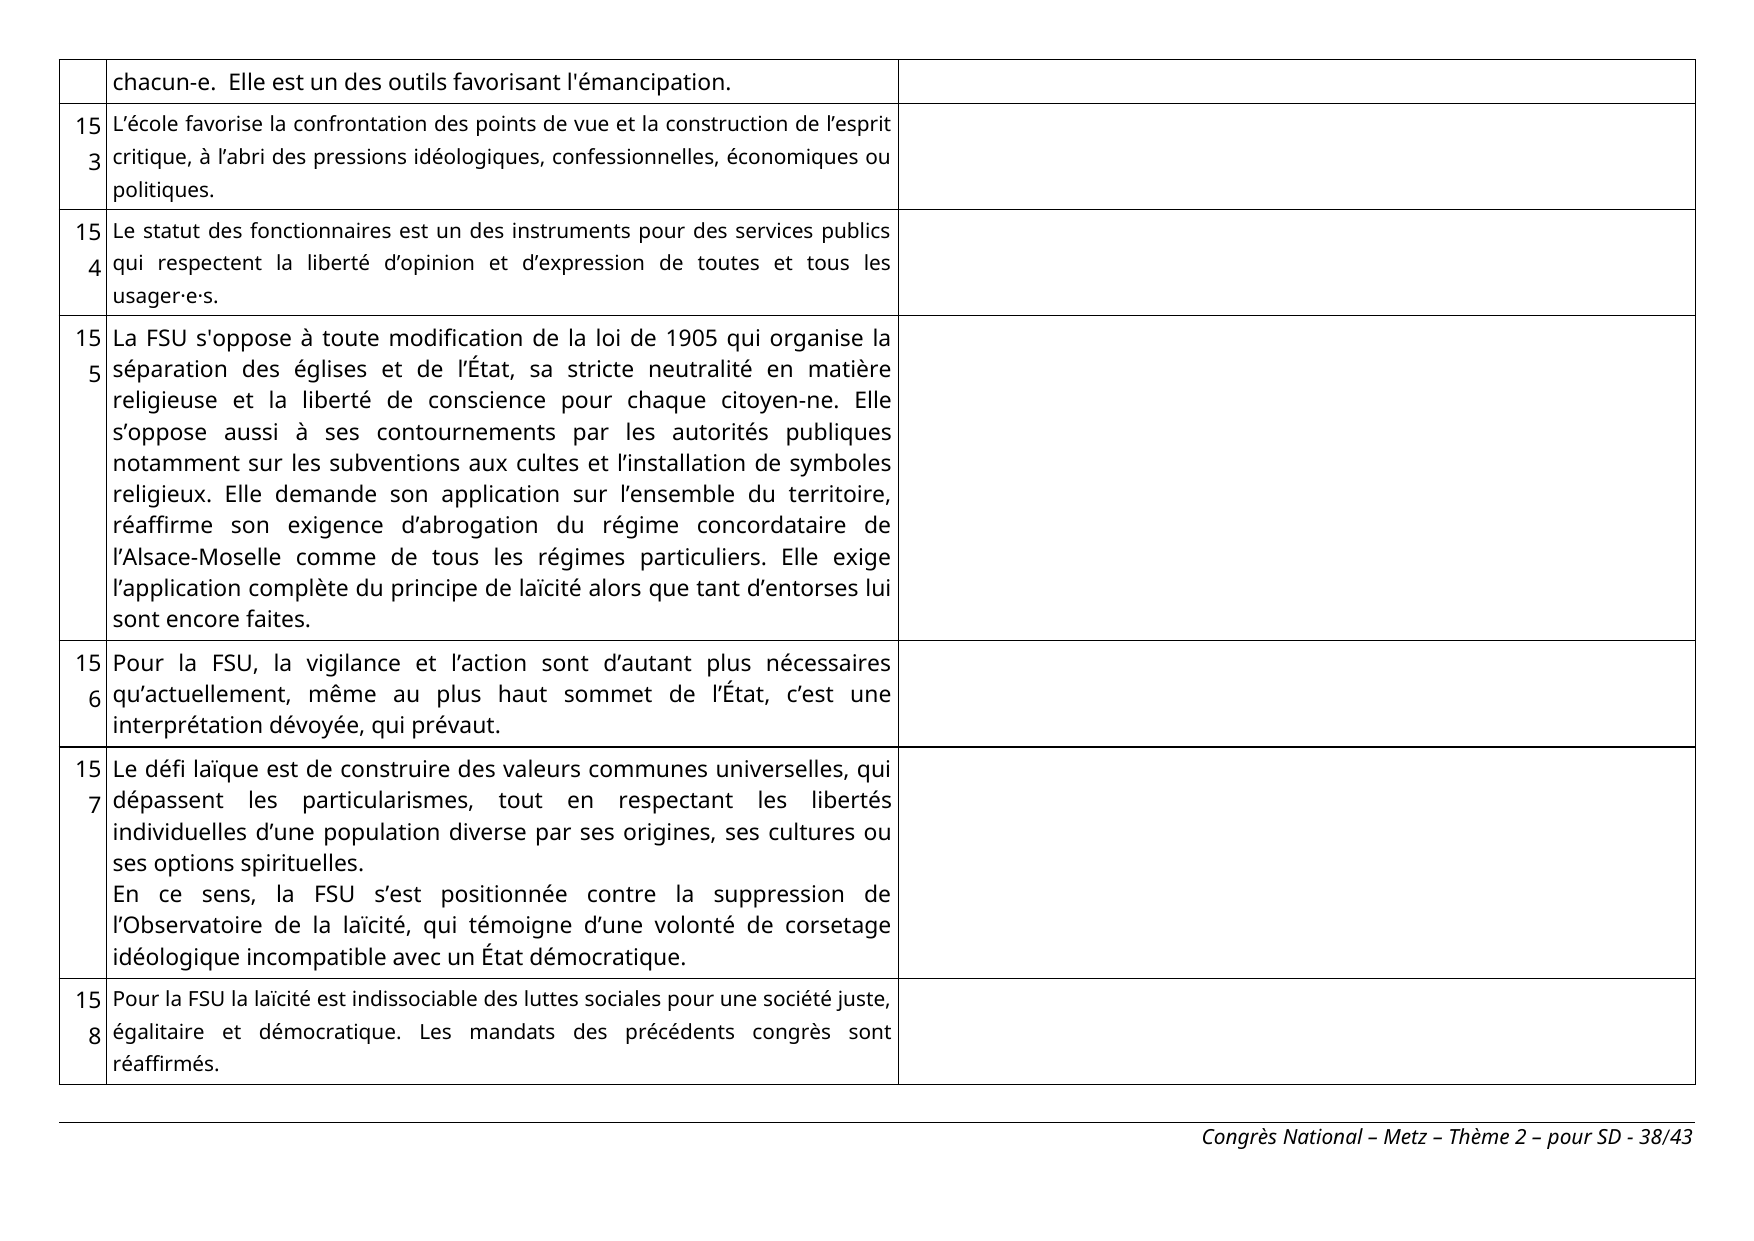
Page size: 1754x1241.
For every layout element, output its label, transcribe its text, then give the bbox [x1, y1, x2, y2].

table_header chacun-e. Elle est un des outils favorisant l'émancipation. [107, 60, 898, 103]
table_cell Le défi laïque est de construire des valeurs communes universelles, qui dépassent les particularismes, tout en respectant les libertés individuelles d’une population diverse par ses origines, ses cultures ou ses options spirituelles. En ce sens, la FSU s’est positionnée contre la suppression de l’Observatoire de la laïcité, qui témoigne d’une volonté de corsetage idéologique incompatible avec un État démocratique. [107, 748, 898, 978]
table_cell 158 [60, 979, 106, 1084]
table_cell [899, 748, 1695, 978]
table_cell Pour la FSU la laïcité est indissociable des luttes sociales pour une société juste, égalitaire et démocratique. Les mandats des précédents congrès sont réaffirmés. [107, 979, 898, 1084]
table_header [899, 60, 1695, 103]
table_cell La FSU s'oppose à toute modification de la loi de 1905 qui organise la séparation des églises et de l’État, sa stricte neutralité en matière religieuse et la liberté de conscience pour chaque citoyen-ne. Elle s’oppose aussi à ses contournements par les autorités publiques notamment sur les subventions aux cultes et l’installation de symboles religieux. Elle demande son application sur l’ensemble du territoire, réaffirme son exigence d’abrogation du régime concordataire de l’Alsace-Moselle comme de tous les régimes particuliers. Elle exige l’application complète du principe de laïcité alors que tant d’entorses lui sont encore faites. [107, 316, 898, 640]
table_header [60, 60, 106, 103]
table_cell 156 [60, 641, 106, 746]
table_cell [899, 104, 1695, 209]
table_cell Le statut des fonctionnaires est un des instruments pour des services publics qui respectent la liberté d’opinion et d’expression de toutes et tous les usager·e·s. [107, 210, 898, 315]
table_cell L’école favorise la confrontation des points de vue et la construction de l’esprit critique, à l’abri des pressions idéologiques, confessionnelles, économiques ou politiques. [107, 104, 898, 209]
table_cell 157 [60, 748, 106, 978]
table_cell [899, 210, 1695, 315]
table_cell [899, 979, 1695, 1084]
table_cell 155 [60, 316, 106, 640]
table_cell 153 [60, 104, 106, 209]
table_cell Pour la FSU, la vigilance et l’action sont d’autant plus nécessaires qu’actuellement, même au plus haut sommet de l’État, c’est une interprétation dévoyée, qui prévaut. [107, 641, 898, 746]
table_cell 154 [60, 210, 106, 315]
table_cell [899, 641, 1695, 746]
table_cell [899, 316, 1695, 640]
